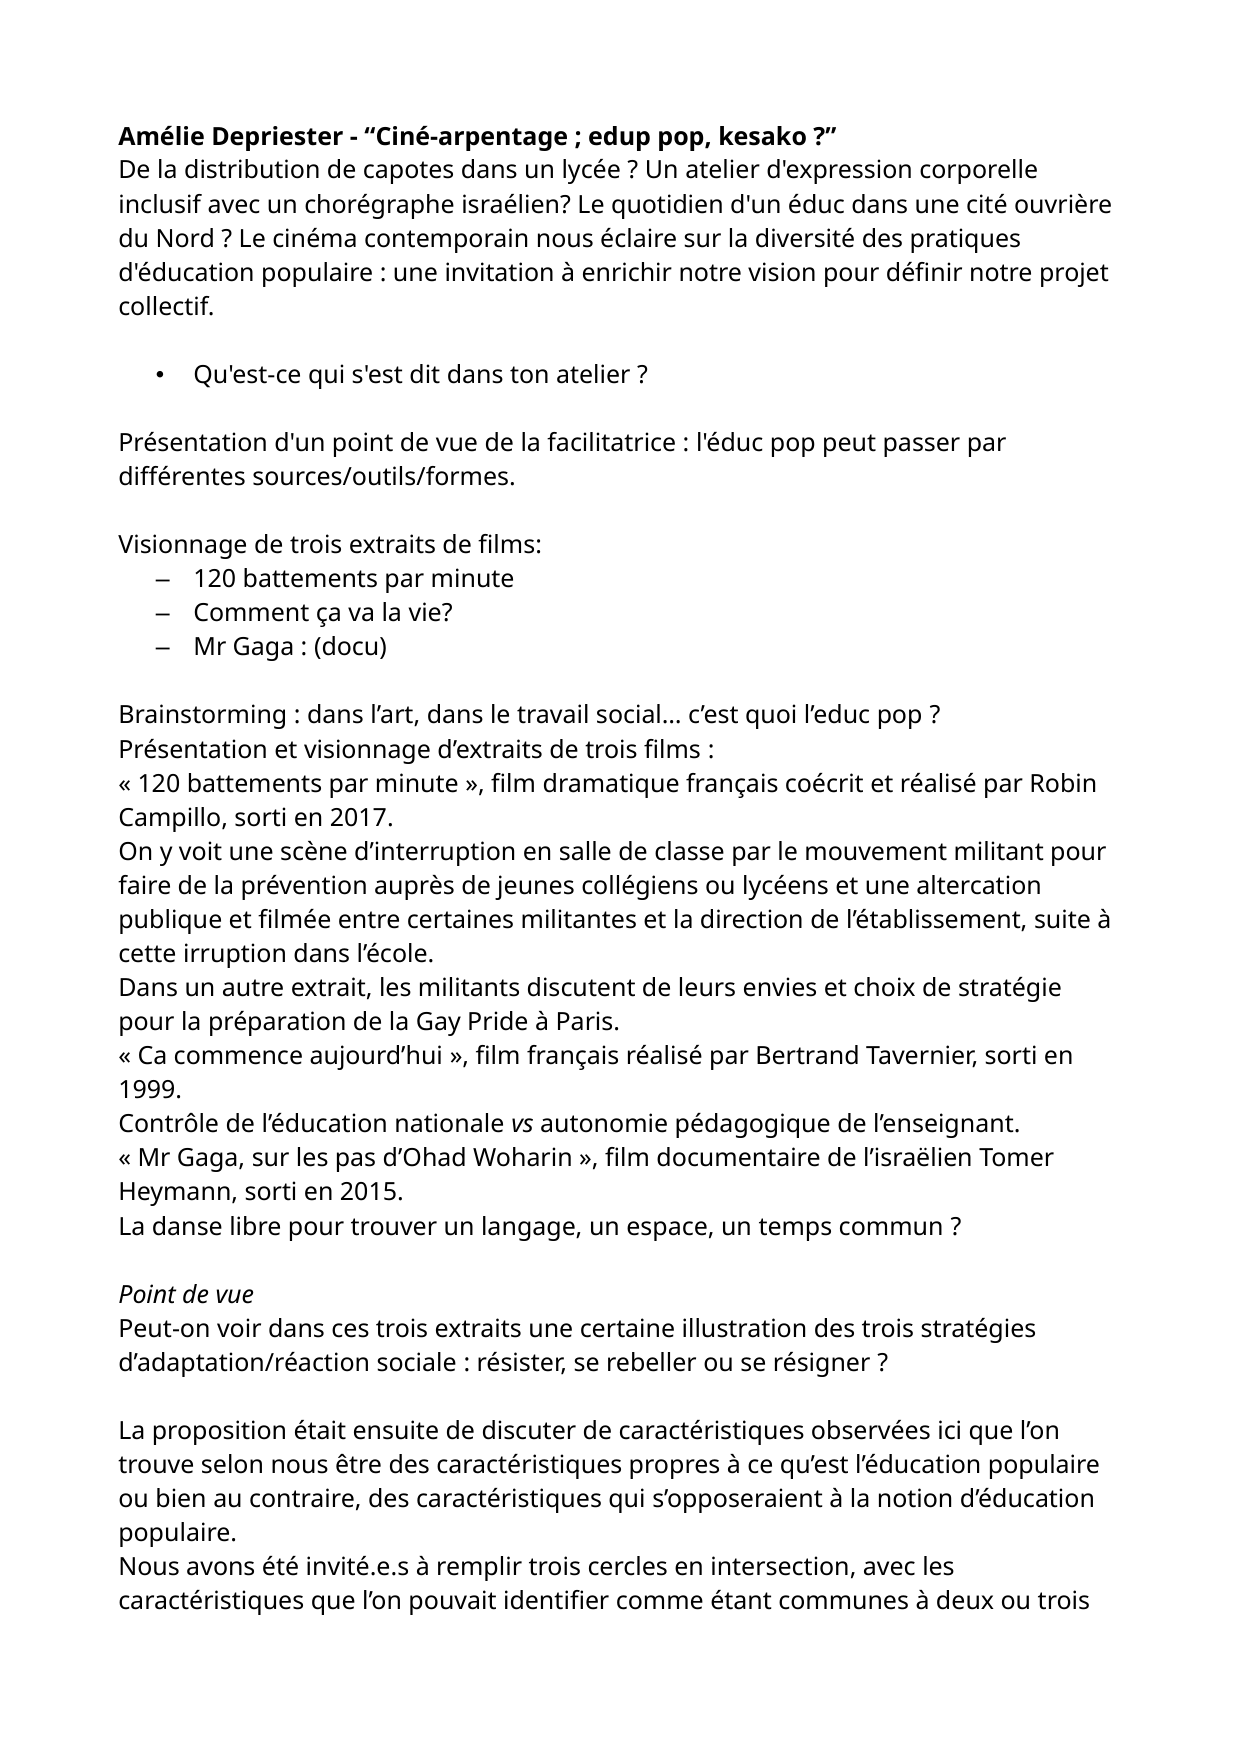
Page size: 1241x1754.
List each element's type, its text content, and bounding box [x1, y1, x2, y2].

list 120 battements par minute [156, 561, 1122, 595]
list Comment ça va la vie? [156, 595, 1122, 629]
text Brainstorming : dans l’art, dans le travail social… c’est quoi l’educ pop ? [118, 697, 1122, 731]
text Nous avons été invité.e.s à remplir trois cercles en intersection, avec les caractéristiques que l’on pouvait identifier comme étant communes à deux ou trois [118, 1549, 1122, 1617]
text « Mr Gaga, sur les pas d’Ohad Woharin », film documentaire de l’israëlien Tomer Heymann, sorti en 2015. [118, 1140, 1122, 1208]
text Présentation et visionnage d’extraits de trois films : [118, 731, 1122, 765]
text La danse libre pour trouver un langage, un espace, un temps commun ? [118, 1208, 1122, 1242]
text Présentation d'un point de vue de la facilitatrice : l'éduc pop peut passer par différentes sources/outils/formes. [118, 425, 1122, 493]
text Peut-on voir dans ces trois extraits une certaine illustration des trois stratégies d’adaptation/réaction sociale : résister, se rebeller ou se résigner ? [118, 1310, 1122, 1378]
text Visionnage de trois extraits de films: [118, 527, 1122, 561]
text Contrôle de l’éducation nationale vs autonomie pédagogique de l’enseignant. [118, 1106, 1122, 1140]
list Qu'est-ce qui s'est dit dans ton atelier ? [156, 357, 1122, 391]
text Amélie Depriester - “Ciné-arpentage ; edup pop, kesako ?” De la distribution de capotes dans un lycée ? Un atelier d'expression corporelle inclusif avec un chorégraphe israélien? Le quotidien d'un éduc dans une cité ouvrière du Nord ? Le cinéma contemporain nous éclaire sur la diversité des pratiques d'éducation populaire : une invitation à enrichir notre vision pour définir notre projet collectif. [118, 118, 1122, 322]
text On y voit une scène d’interruption en salle de classe par le mouvement militant pour faire de la prévention auprès de jeunes collégiens ou lycéens et une altercation publique et filmée entre certaines militantes et la direction de l’établissement, suite à cette irruption dans l’école. [118, 833, 1122, 970]
text Dans un autre extrait, les militants discutent de leurs envies et choix de stratégie pour la préparation de la Gay Pride à Paris. [118, 970, 1122, 1038]
text Point de vue [118, 1276, 1122, 1310]
list Mr Gaga : (docu) [156, 629, 1122, 663]
text « Ca commence aujourd’hui », film français réalisé par Bertrand Tavernier, sorti en 1999. [118, 1038, 1122, 1106]
text « 120 battements par minute », film dramatique français coécrit et réalisé par Robin Campillo, sorti en 2017. [118, 765, 1122, 833]
text La proposition était ensuite de discuter de caractéristiques observées ici que l’on trouve selon nous être des caractéristiques propres à ce qu’est l’éducation populaire ou bien au contraire, des caractéristiques qui s’opposeraient à la notion d’éducation populaire. [118, 1412, 1122, 1549]
